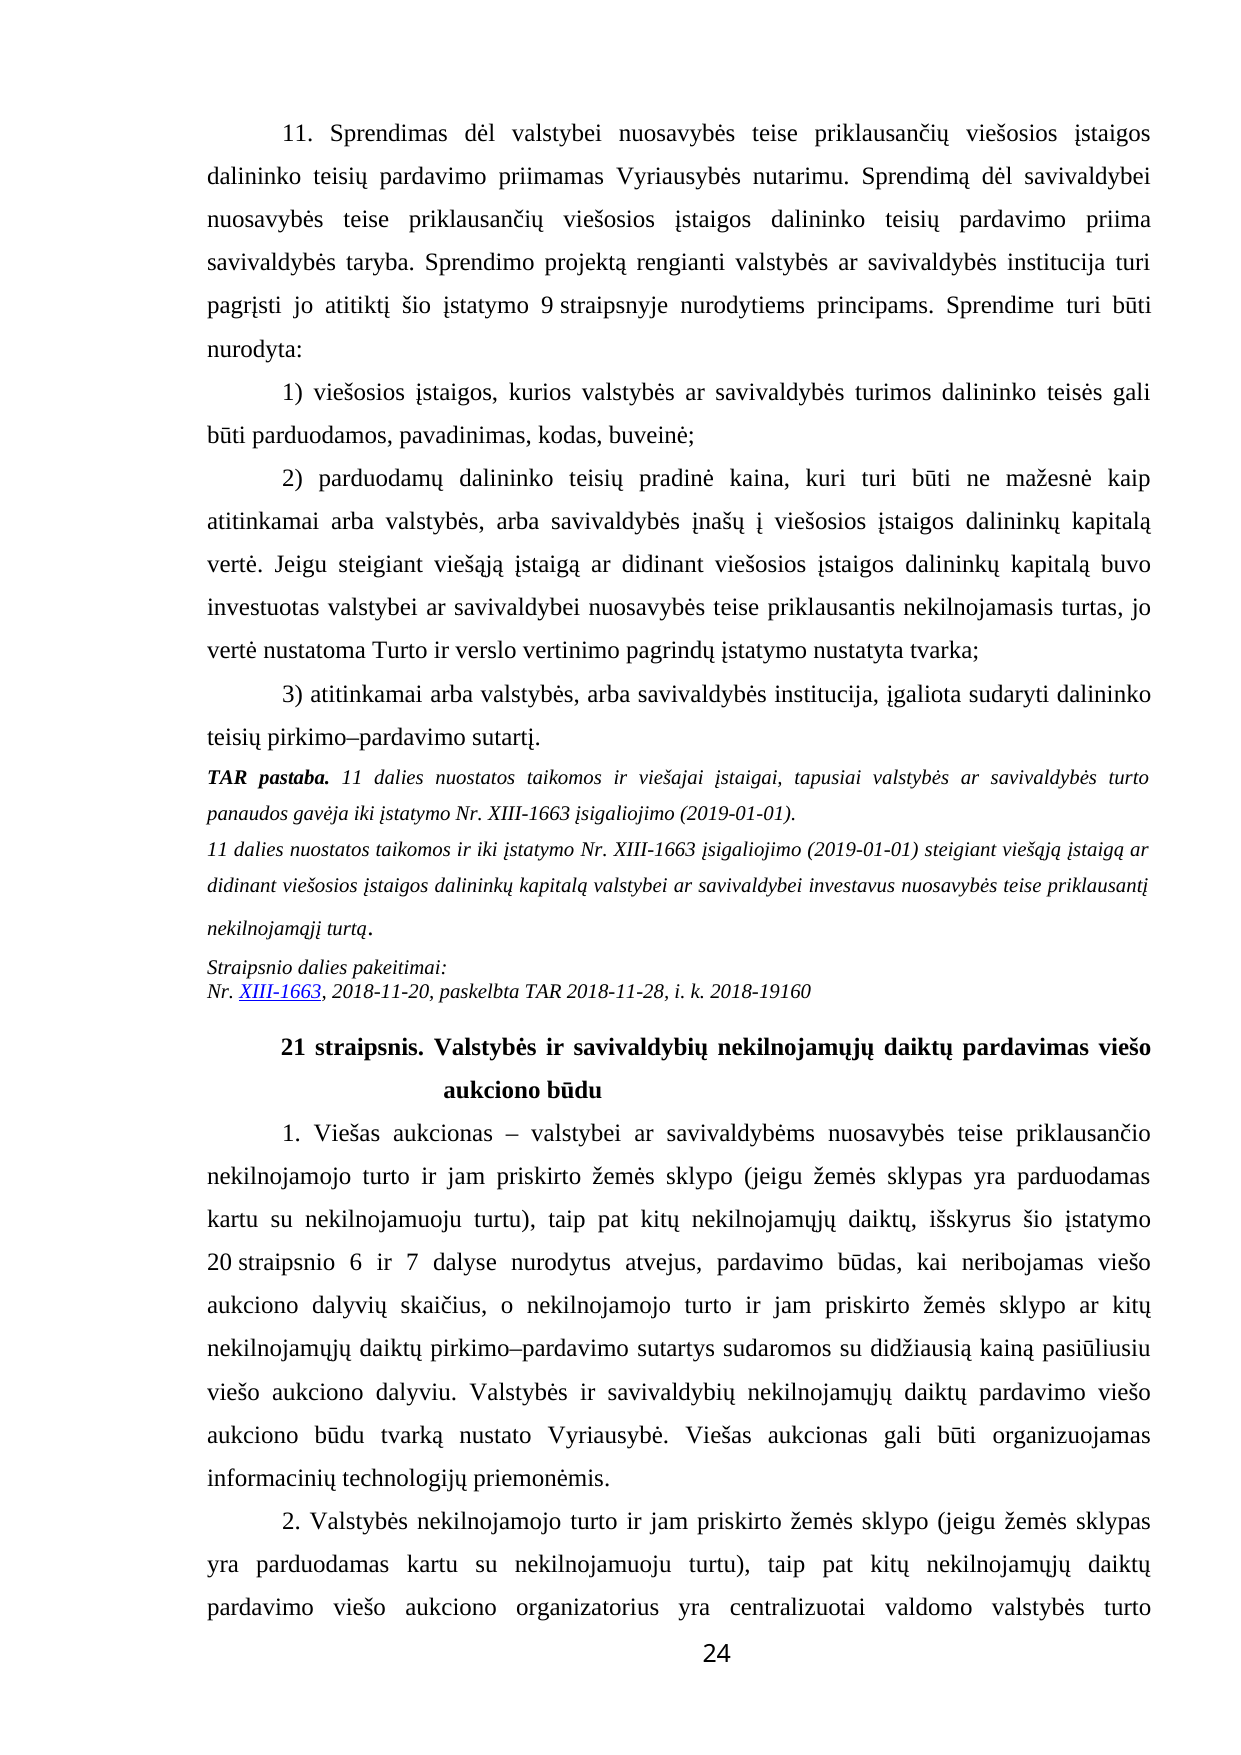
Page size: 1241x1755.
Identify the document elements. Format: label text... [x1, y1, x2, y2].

text 1. Viešas aukcionas – valstybei ar savivaldybėms nuosavybės teise priklausančio nekilnojamojo turto ir jam priskirto žemės sklypo (jeigu žemės sklypas yra parduodamas kartu su nekilnojamuoju turtu), taip pat kitų nekilnojamųjų daiktų, išskyrus šio įstatymo 20 straipsnio 6 ir 7 dalyse nurodytus atvejus, pardavimo būdas, kai neribojamas viešo aukciono dalyvių skaičius, o nekilnojamojo turto ir jam priskirto žemės sklypo ar kitų nekilnojamųjų daiktų pirkimo–pardavimo sutartys sudaromos su didžiausią kainą pasiūliusiu viešo aukciono dalyviu. Valstybės ir savivaldybių nekilnojamųjų daiktų pardavimo viešo aukciono būdu tvarką nustato Vyriausybė. Viešas aukcionas gali būti organizuojamas informacinių technologijų priemonėmis. [207, 1118, 1152, 1492]
text 11 dalies nuostatos taikomos ir iki įstatymo Nr. XIII-1663 įsigaliojimo (2019-01-01) steigiant viešąją įstaigą ar didinant viešosios įstaigos dalininkų kapitalą valstybei ar savivaldybei investavus nuosavybės teise priklausantį nekilnojamąjį turtą. [207, 837, 1152, 940]
text Nr. XIII-1663, 2018-11-20, paskelbta TAR 2018-11-28, i. k. 2018-19160 [207, 979, 1152, 1003]
text Straipsnio dalies pakeitimai: [207, 955, 1152, 979]
text 21 straipsnis. Valstybės ir savivaldybių nekilnojamųjų daiktų pardavimas viešo aukciono būdu [281, 1032, 1152, 1103]
text 11. Sprendimas dėl valstybei nuosavybės teise priklausančių viešosios įstaigos dalininko teisių pardavimo priimamas Vyriausybės nutarimu. Sprendimą dėl savivaldybei nuosavybės teise priklausančių viešosios įstaigos dalininko teisių pardavimo priima savivaldybės taryba. Sprendimo projektą rengianti valstybės ar savivaldybės institucija turi pagrįsti jo atitiktį šio įstatymo 9 straipsnyje nurodytiems principams. Sprendime turi būti nurodyta: [207, 118, 1152, 362]
text 2. Valstybės nekilnojamojo turto ir jam priskirto žemės sklypo (jeigu žemės sklypas yra parduodamas kartu su nekilnojamuoju turtu), taip pat kitų nekilnojamųjų daiktų pardavimo viešo aukciono organizatorius yra centralizuotai valdomo valstybės turto [207, 1506, 1152, 1621]
text 1) viešosios įstaigos, kurios valstybės ar savivaldybės turimos dalininko teisės gali būti parduodamos, pavadinimas, kodas, buveinė; [207, 377, 1152, 449]
text 3) atitinkamai arba valstybės, arba savivaldybės institucija, įgaliota sudaryti dalininko teisių pirkimo–pardavimo sutartį. [207, 679, 1152, 751]
text 2) parduodamų dalininko teisių pradinė kaina, kuri turi būti ne mažesnė kaip atitinkamai arba valstybės, arba savivaldybės įnašų į viešosios įstaigos dalininkų kapitalą vertė. Jeigu steigiant viešąją įstaigą ar didinant viešosios įstaigos dalininkų kapitalą buvo investuotas valstybei ar savivaldybei nuosavybės teise priklausantis nekilnojamasis turtas, jo vertė nustatoma Turto ir verslo vertinimo pagrindų įstatymo nustatyta tvarka; [207, 463, 1152, 664]
text TAR pastaba. 11 dalies nuostatos taikomos ir viešajai įstaigai, tapusiai valstybės ar savivaldybės turto panaudos gavėja iki įstatymo Nr. XIII-1663 įsigaliojimo (2019-01-01). [207, 765, 1152, 825]
